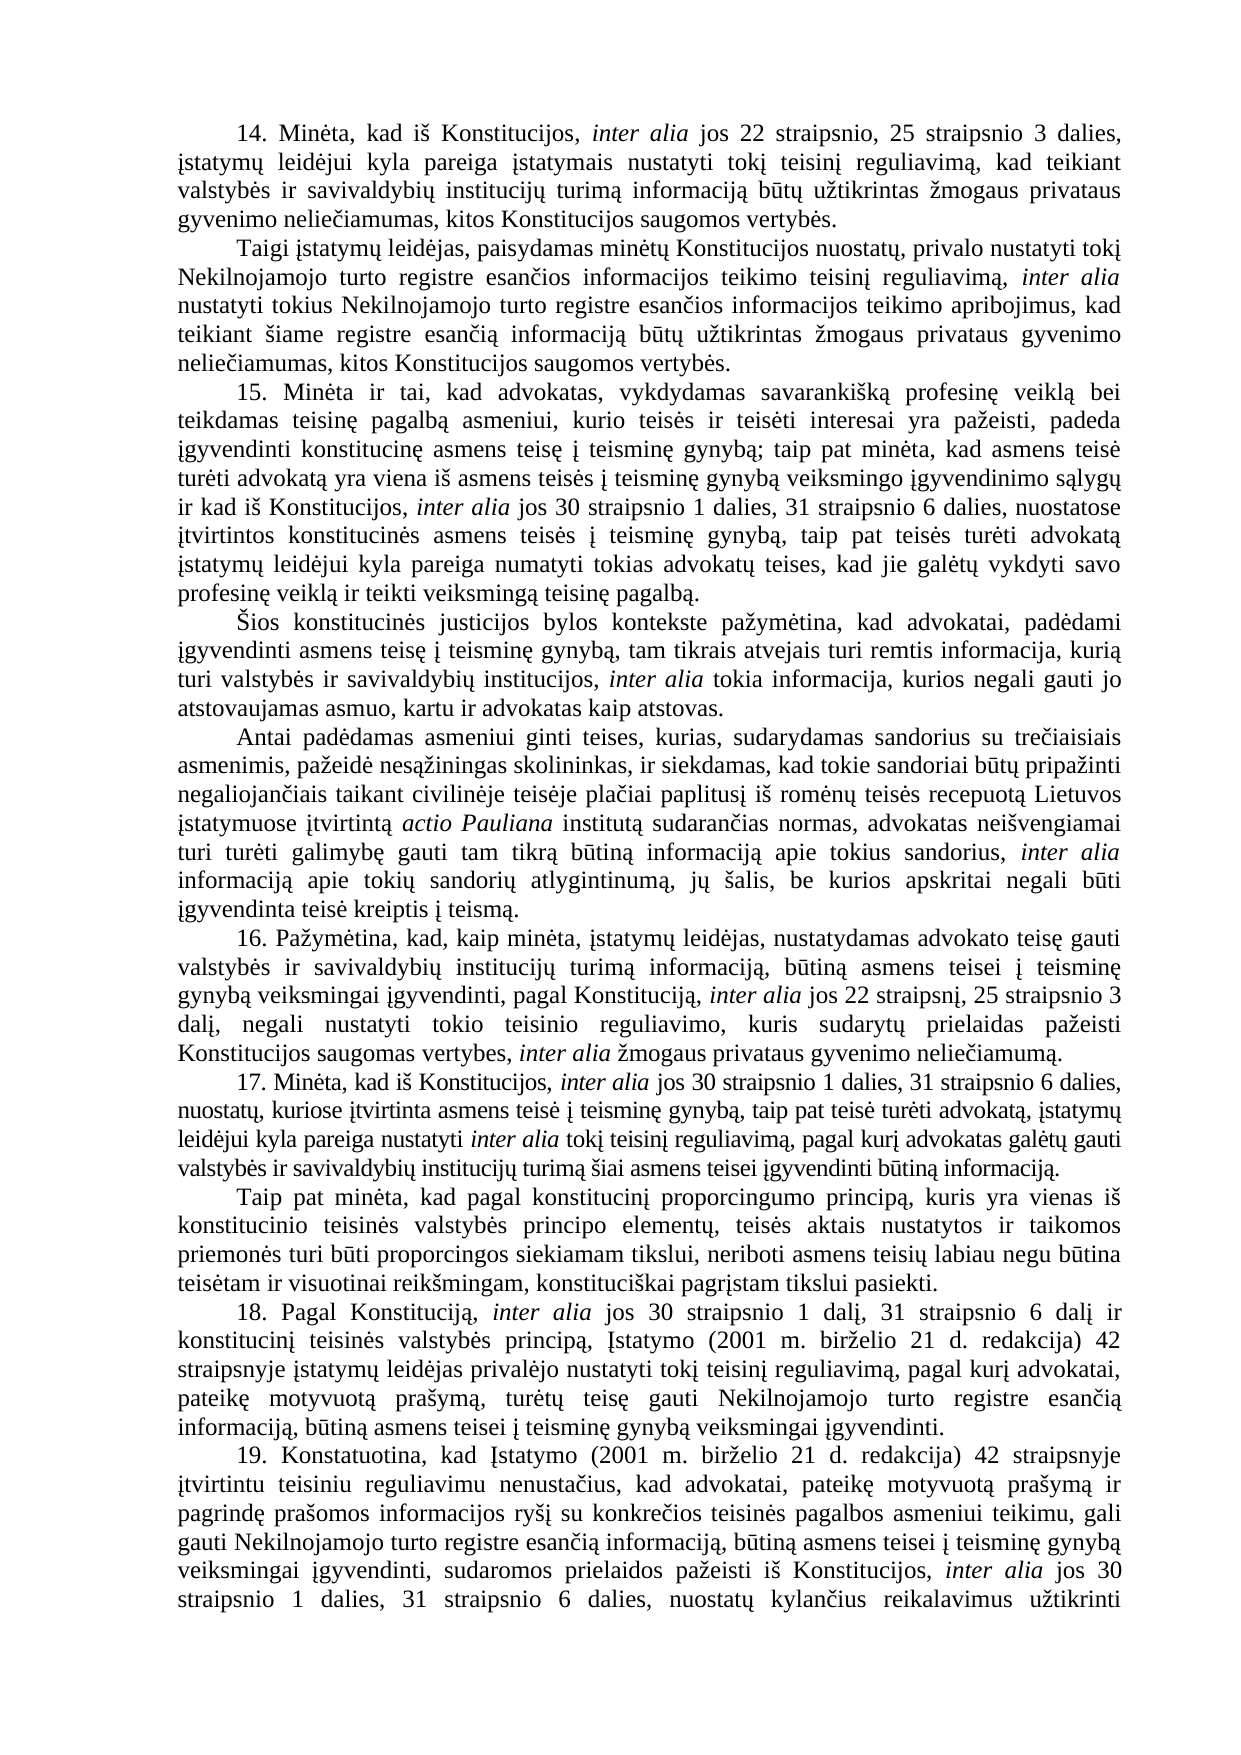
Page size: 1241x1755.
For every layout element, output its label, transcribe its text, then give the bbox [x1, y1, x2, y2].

text Taip pat minėta, kad pagal konstitucinį proporcingumo principą, kuris yra vienas iš konstitucinio teisinės valstybės principo elementų, teisės aktais nustatytos ir taikomos priemonės turi būti proporcingos siekiamam tikslui, neriboti asmens teisių labiau negu būtina teisėtam ir visuotinai reikšmingam, konstituciškai pagrįstam tikslui pasiekti. [177, 1182, 1122, 1297]
text 17. Minėta, kad iš Konstitucijos, inter alia jos 30 straipsnio 1 dalies, 31 straipsnio 6 dalies, nuostatų, kuriose įtvirtinta asmens teisė į teisminę gynybą, taip pat teisė turėti advokatą, įstatymų leidėjui kyla pareiga nustatyti inter alia tokį teisinį reguliavimą, pagal kurį advokatas galėtų gauti valstybės ir savivaldybių institucijų turimą šiai asmens teisei įgyvendinti būtiną informaciją. [177, 1067, 1122, 1182]
text Taigi įstatymų leidėjas, paisydamas minėtų Konstitucijos nuostatų, privalo nustatyti tokį Nekilnojamojo turto registre esančios informacijos teikimo teisinį reguliavimą, inter alia nustatyti tokius Nekilnojamojo turto registre esančios informacijos teikimo apribojimus, kad teikiant šiame registre esančią informaciją būtų užtikrintas žmogaus privataus gyvenimo neliečiamumas, kitos Konstitucijos saugomos vertybės. [177, 233, 1122, 377]
text 15. Minėta ir tai, kad advokatas, vykdydamas savarankišką profesinę veiklą bei teikdamas teisinę pagalbą asmeniui, kurio teisės ir teisėti interesai yra pažeisti, padeda įgyvendinti konstitucinę asmens teisę į teisminę gynybą; taip pat minėta, kad asmens teisė turėti advokatą yra viena iš asmens teisės į teisminę gynybą veiksmingo įgyvendinimo sąlygų ir kad iš Konstitucijos, inter alia jos 30 straipsnio 1 dalies, 31 straipsnio 6 dalies, nuostatose įtvirtintos konstitucinės asmens teisės į teisminę gynybą, taip pat teisės turėti advokatą įstatymų leidėjui kyla pareiga numatyti tokias advokatų teises, kad jie galėtų vykdyti savo profesinę veiklą ir teikti veiksmingą teisinę pagalbą. [177, 377, 1122, 607]
text 14. Minėta, kad iš Konstitucijos, inter alia jos 22 straipsnio, 25 straipsnio 3 dalies, įstatymų leidėjui kyla pareiga įstatymais nustatyti tokį teisinį reguliavimą, kad teikiant valstybės ir savivaldybių institucijų turimą informaciją būtų užtikrintas žmogaus privataus gyvenimo neliečiamumas, kitos Konstitucijos saugomos vertybės. [177, 118, 1122, 233]
text Šios konstitucinės justicijos bylos kontekste pažymėtina, kad advokatai, padėdami įgyvendinti asmens teisę į teisminę gynybą, tam tikrais atvejais turi remtis informacija, kurią turi valstybės ir savivaldybių institucijos, inter alia tokia informacija, kurios negali gauti jo atstovaujamas asmuo, kartu ir advokatas kaip atstovas. [177, 607, 1122, 722]
text 19. Konstatuotina, kad Įstatymo (2001 m. birželio 21 d. redakcija) 42 straipsnyje įtvirtintu teisiniu reguliavimu nenustačius, kad advokatai, pateikę motyvuotą prašymą ir pagrindę prašomos informacijos ryšį su konkrečios teisinės pagalbos asmeniui teikimu, gali gauti Nekilnojamojo turto registre esančią informaciją, būtiną asmens teisei į teisminę gynybą veiksmingai įgyvendinti, sudaromos prielaidos pažeisti iš Konstitucijos, inter alia jos 30 straipsnio 1 dalies, 31 straipsnio 6 dalies, nuostatų kylančius reikalavimus užtikrinti [177, 1441, 1122, 1613]
text 16. Pažymėtina, kad, kaip minėta, įstatymų leidėjas, nustatydamas advokato teisę gauti valstybės ir savivaldybių institucijų turimą informaciją, būtiną asmens teisei į teisminę gynybą veiksmingai įgyvendinti, pagal Konstituciją, inter alia jos 22 straipsnį, 25 straipsnio 3 dalį, negali nustatyti tokio teisinio reguliavimo, kuris sudarytų prielaidas pažeisti Konstitucijos saugomas vertybes, inter alia žmogaus privataus gyvenimo neliečiamumą. [177, 923, 1122, 1067]
text Antai padėdamas asmeniui ginti teises, kurias, sudarydamas sandorius su trečiaisiais asmenimis, pažeidė nesąžiningas skolininkas, ir siekdamas, kad tokie sandoriai būtų pripažinti negaliojančiais taikant civilinėje teisėje plačiai paplitusį iš romėnų teisės recepuotą Lietuvos įstatymuose įtvirtintą actio Pauliana institutą sudarančias normas, advokatas neišvengiamai turi turėti galimybę gauti tam tikrą būtiną informaciją apie tokius sandorius, inter alia informaciją apie tokių sandorių atlygintinumą, jų šalis, be kurios apskritai negali būti įgyvendinta teisė kreiptis į teismą. [177, 722, 1122, 923]
text 18. Pagal Konstituciją, inter alia jos 30 straipsnio 1 dalį, 31 straipsnio 6 dalį ir konstitucinį teisinės valstybės principą, Įstatymo (2001 m. birželio 21 d. redakcija) 42 straipsnyje įstatymų leidėjas privalėjo nustatyti tokį teisinį reguliavimą, pagal kurį advokatai, pateikę motyvuotą prašymą, turėtų teisę gauti Nekilnojamojo turto registre esančią informaciją, būtiną asmens teisei į teisminę gynybą veiksmingai įgyvendinti. [177, 1297, 1122, 1441]
